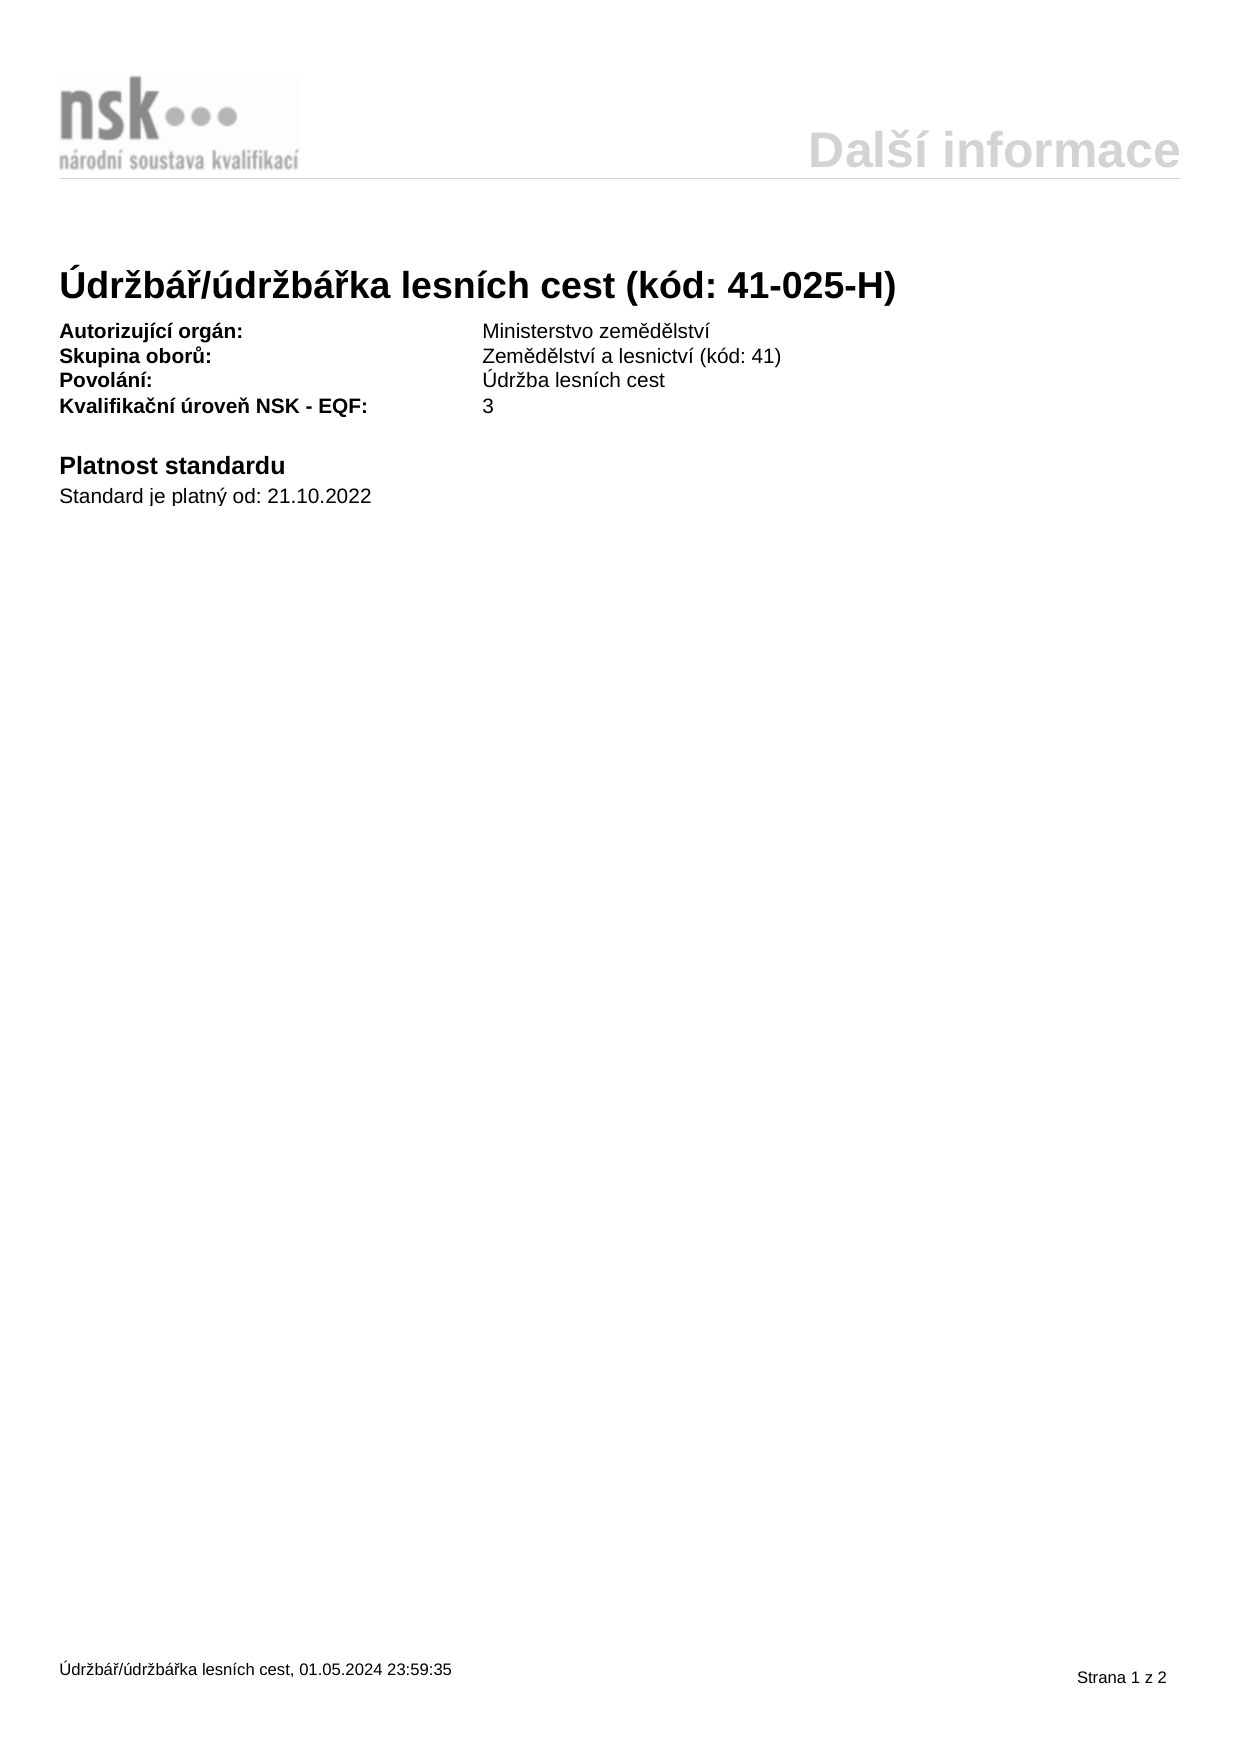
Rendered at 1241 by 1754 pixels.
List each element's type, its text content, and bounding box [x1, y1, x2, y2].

table_cell [1167, 418, 1181, 447]
table_cell [59, 1384, 119, 1659]
table_cell [119, 172, 482, 178]
table_cell Autorizující orgán: [59, 319, 482, 343]
table_cell [619, 196, 627, 224]
table_cell [482, 196, 619, 224]
table_cell [627, 1106, 861, 1383]
table_cell [119, 506, 482, 806]
table_header [620, 59, 627, 172]
table_cell [861, 1106, 1167, 1383]
table_cell [861, 418, 1167, 447]
table_cell Údržbář/údržbářka lesních cest (kód: 41-025-H) [59, 224, 1181, 307]
table_cell [861, 196, 1167, 224]
table_cell [1167, 806, 1181, 1106]
table_cell [59, 196, 119, 224]
table_cell [119, 418, 482, 447]
table_cell [619, 172, 627, 178]
table_cell [627, 196, 861, 224]
table_cell [619, 418, 627, 447]
table_cell [861, 806, 1167, 1106]
table_cell [627, 307, 861, 319]
table_cell [482, 1384, 619, 1659]
table_header Další informace [627, 59, 1181, 178]
table_cell [1167, 1106, 1181, 1383]
table_cell Povolání: [59, 368, 482, 392]
table_cell Skupina oborů: [59, 344, 482, 368]
table_cell [119, 1106, 482, 1383]
table_cell [119, 196, 482, 224]
table_cell [619, 1384, 627, 1659]
table_cell [119, 806, 482, 1106]
table_cell Ministerstvo zemědělství [482, 319, 1181, 344]
table_cell [59, 418, 119, 447]
table_cell [861, 307, 1167, 319]
table_cell [59, 806, 119, 1106]
table_cell Platnost standardu [59, 448, 1181, 483]
table_cell [619, 806, 627, 1106]
table_cell Zemědělství a lesnictví (kód: 41) [482, 344, 1181, 368]
table_cell [627, 806, 861, 1106]
table_cell Standard je platný od: 21.10.2022 [59, 484, 1181, 506]
table_cell [1167, 1660, 1181, 1696]
table_cell [1167, 506, 1181, 806]
table_cell [861, 506, 1167, 806]
table_cell [619, 1106, 627, 1383]
table_cell [627, 1384, 861, 1659]
table_cell [59, 1106, 119, 1383]
picture [58, 59, 620, 172]
table_cell Údržba lesních cest [482, 368, 1181, 393]
table_cell [59, 307, 119, 319]
table_cell [59, 172, 119, 178]
table_cell [482, 307, 619, 319]
table_cell [619, 506, 627, 806]
table_cell [59, 506, 119, 806]
table_cell [1167, 307, 1181, 319]
table_cell [482, 1106, 619, 1383]
table_cell [1167, 196, 1181, 224]
table_cell [482, 506, 619, 806]
table_cell [627, 418, 861, 447]
table_cell 3 [482, 394, 1181, 417]
table_cell Strana 1 z 2 [861, 1660, 1167, 1696]
table_cell [1167, 1384, 1181, 1659]
table_cell [619, 307, 627, 319]
table_cell Údržbář/údržbářka lesních cest, 01.05.2024 23:59:35 [59, 1660, 861, 1696]
table_cell [482, 806, 619, 1106]
table_cell [119, 307, 482, 319]
table_cell [59, 179, 1181, 196]
table_cell Kvalifikační úroveň NSK - EQF: [59, 394, 482, 417]
table_cell [627, 506, 861, 806]
table_cell [861, 1384, 1167, 1659]
table_cell [482, 172, 619, 178]
table_cell [119, 1384, 482, 1659]
table_cell [482, 418, 619, 447]
